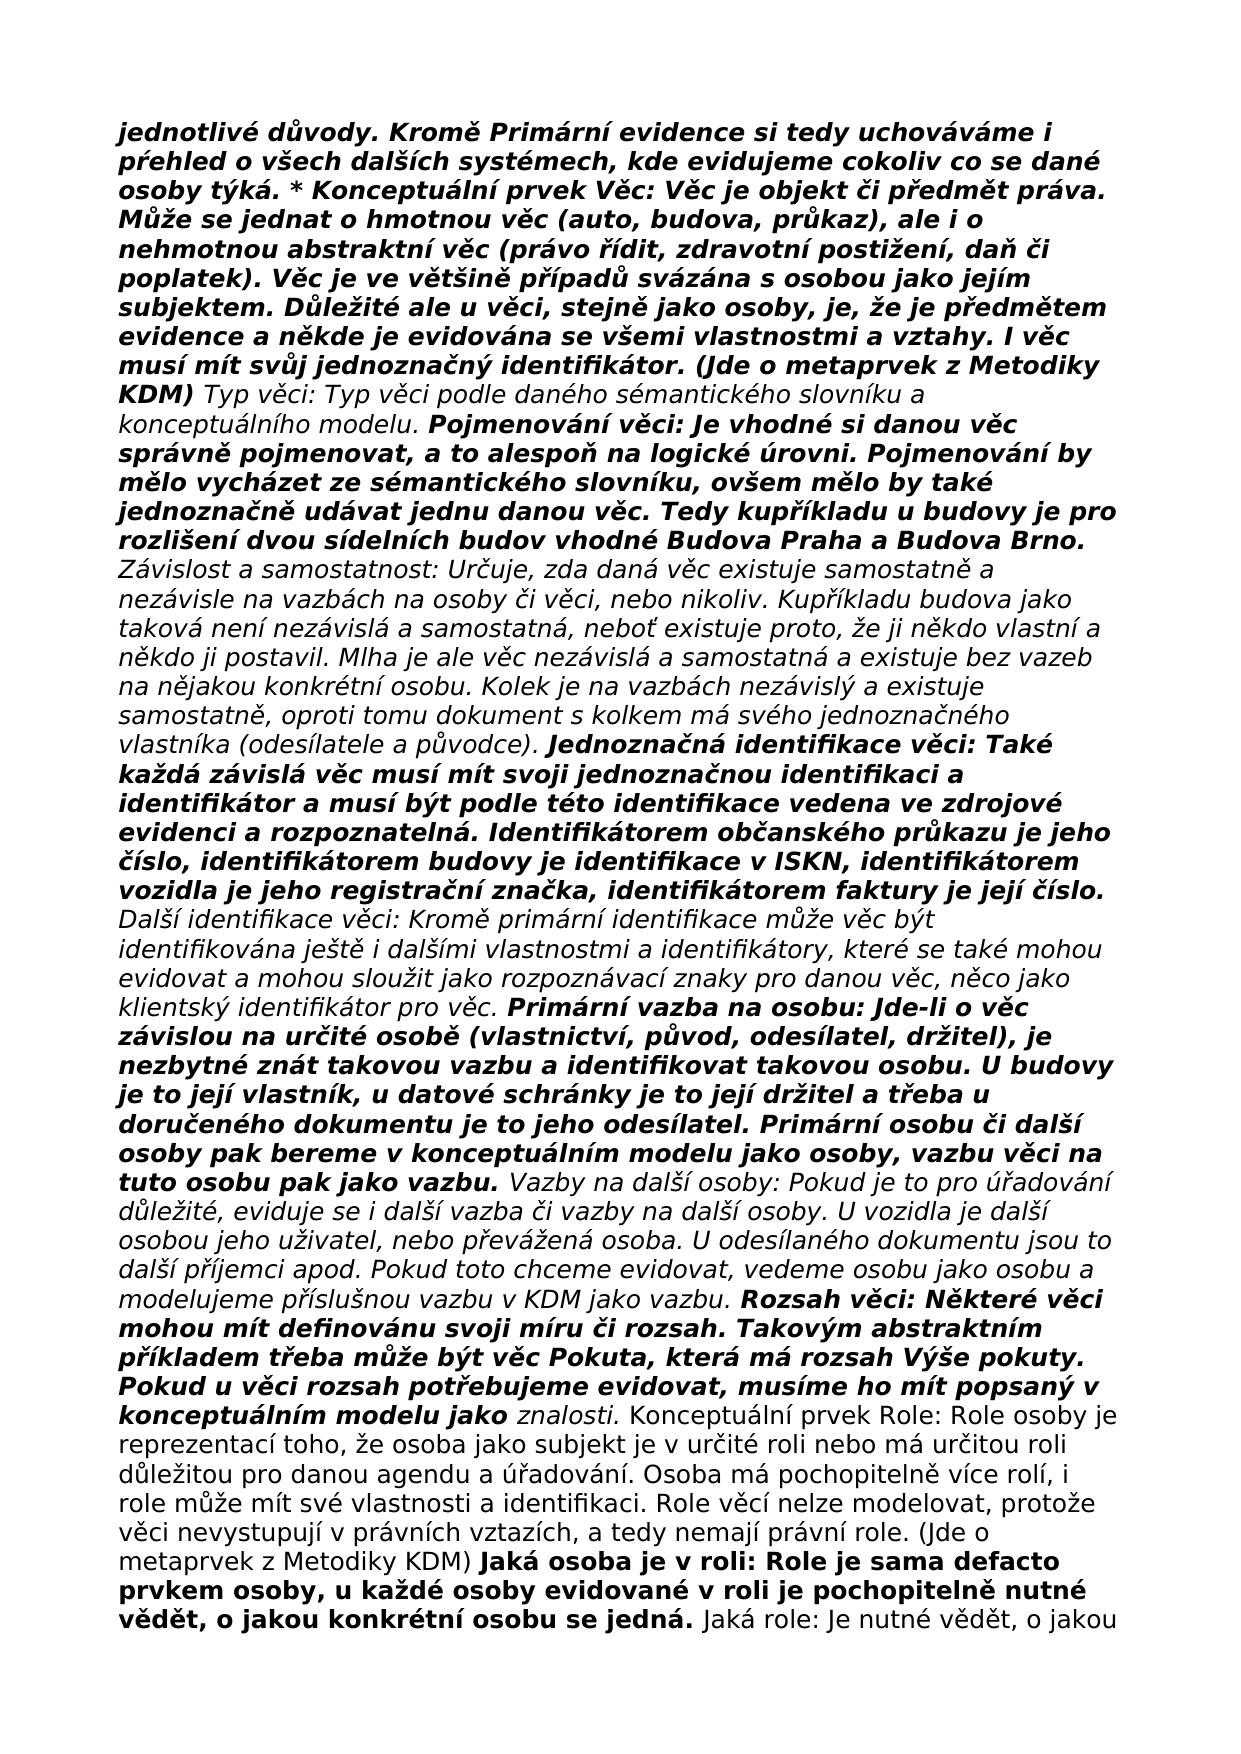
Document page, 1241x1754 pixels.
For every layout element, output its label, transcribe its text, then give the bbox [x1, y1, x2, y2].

text jednotlivé důvody. Kromě Primární evidence si tedy uchováváme i pŕehled o všech dalších systémech, kde evidujeme cokoliv co se dané osoby týká. * Konceptuální prvek Věc: Věc je objekt či předmět práva. Může se jednat o hmotnou věc (auto, budova, průkaz), ale i o nehmotnou abstraktní věc (právo řídit, zdravotní postižení, daň či poplatek). Věc je ve většině případů svázána s osobou jako jejím subjektem. Důležité ale u věci, stejně jako osoby, je, že je předmětem evidence a někde je evidována se všemi vlastnostmi a vztahy. I věc musí mít svůj jednoznačný identifikátor. (Jde o metaprvek z Metodiky KDM) Typ věci: Typ věci podle daného sémantického slovníku a konceptuálního modelu. Pojmenování věci: Je vhodné si danou věc správně pojmenovat, a to alespoň na logické úrovni. Pojmenování by mělo vycházet ze sémantického slovníku, ovšem mělo by také jednoznačně udávat jednu danou věc. Tedy kupříkladu u budovy je pro rozlišení dvou sídelních budov vhodné Budova Praha a Budova Brno. Závislost a samostatnost: Určuje, zda daná věc existuje samostatně a nezávisle na vazbách na osoby či věci, nebo nikoliv. Kupříkladu budova jako taková není nezávislá a samostatná, neboť existuje proto, že ji někdo vlastní a někdo ji postavil. Mlha je ale věc nezávislá a samostatná a existuje bez vazeb na nějakou konkrétní osobu. Kolek je na vazbách nezávislý a existuje samostatně, oproti tomu dokument s kolkem má svého jednoznačného vlastníka (odesílatele a původce). Jednoznačná identifikace věci: Také každá závislá věc musí mít svoji jednoznačnou identifikaci a identifikátor a musí být podle této identifikace vedena ve zdrojové evidenci a rozpoznatelná. Identifikátorem občanského průkazu je jeho číslo, identifikátorem budovy je identifikace v ISKN, identifikátorem vozidla je jeho registrační značka, identifikátorem faktury je její číslo. Další identifikace věci: Kromě primární identifikace může věc být identifikována ještě i dalšími vlastnostmi a identifikátory, které se také mohou evidovat a mohou sloužit jako rozpoznávací znaky pro danou věc, něco jako klientský identifikátor pro věc. Primární vazba na osobu: Jde-li o věc závislou na určité osobě (vlastnictví, původ, odesílatel, držitel), je nezbytné znát takovou vazbu a identifikovat takovou osobu. U budovy je to její vlastník, u datové schránky je to její držitel a třeba u doručeného dokumentu je to jeho odesílatel. Primární osobu či další osoby pak bereme v konceptuálním modelu jako osoby, vazbu věci na tuto osobu pak jako vazbu. Vazby na další osoby: Pokud je to pro úřadování důležité, eviduje se i další vazba či vazby na další osoby. U vozidla je další osobou jeho uživatel, nebo převážená osoba. U odesílaného dokumentu jsou to další příjemci apod. Pokud toto chceme evidovat, vedeme osobu jako osobu a modelujeme příslušnou vazbu v KDM jako vazbu. Rozsah věci: Některé věci mohou mít definovánu svoji míru či rozsah. Takovým abstraktním příkladem třeba může být věc Pokuta, která má rozsah Výše pokuty. Pokud u věci rozsah potřebujeme evidovat, musíme ho mít popsaný v konceptuálním modelu jako znalosti. Konceptuální prvek Role: Role osoby je reprezentací toho, že osoba jako subjekt je v určité roli nebo má určitou roli důležitou pro danou agendu a úřadování. Osoba má pochopitelně více rolí, i role může mít své vlastnosti a identifikaci. Role věcí nelze modelovat, protože věci nevystupují v právních vztazích, a tedy nemají právní role. (Jde o metaprvek z Metodiky KDM) Jaká osoba je v roli: Role je sama defacto prvkem osoby, u každé osoby evidované v roli je pochopitelně nutné vědět, o jakou konkrétní osobu se jedná. Jaká role: Je nutné vědět, o jakou [118, 118, 1122, 1635]
